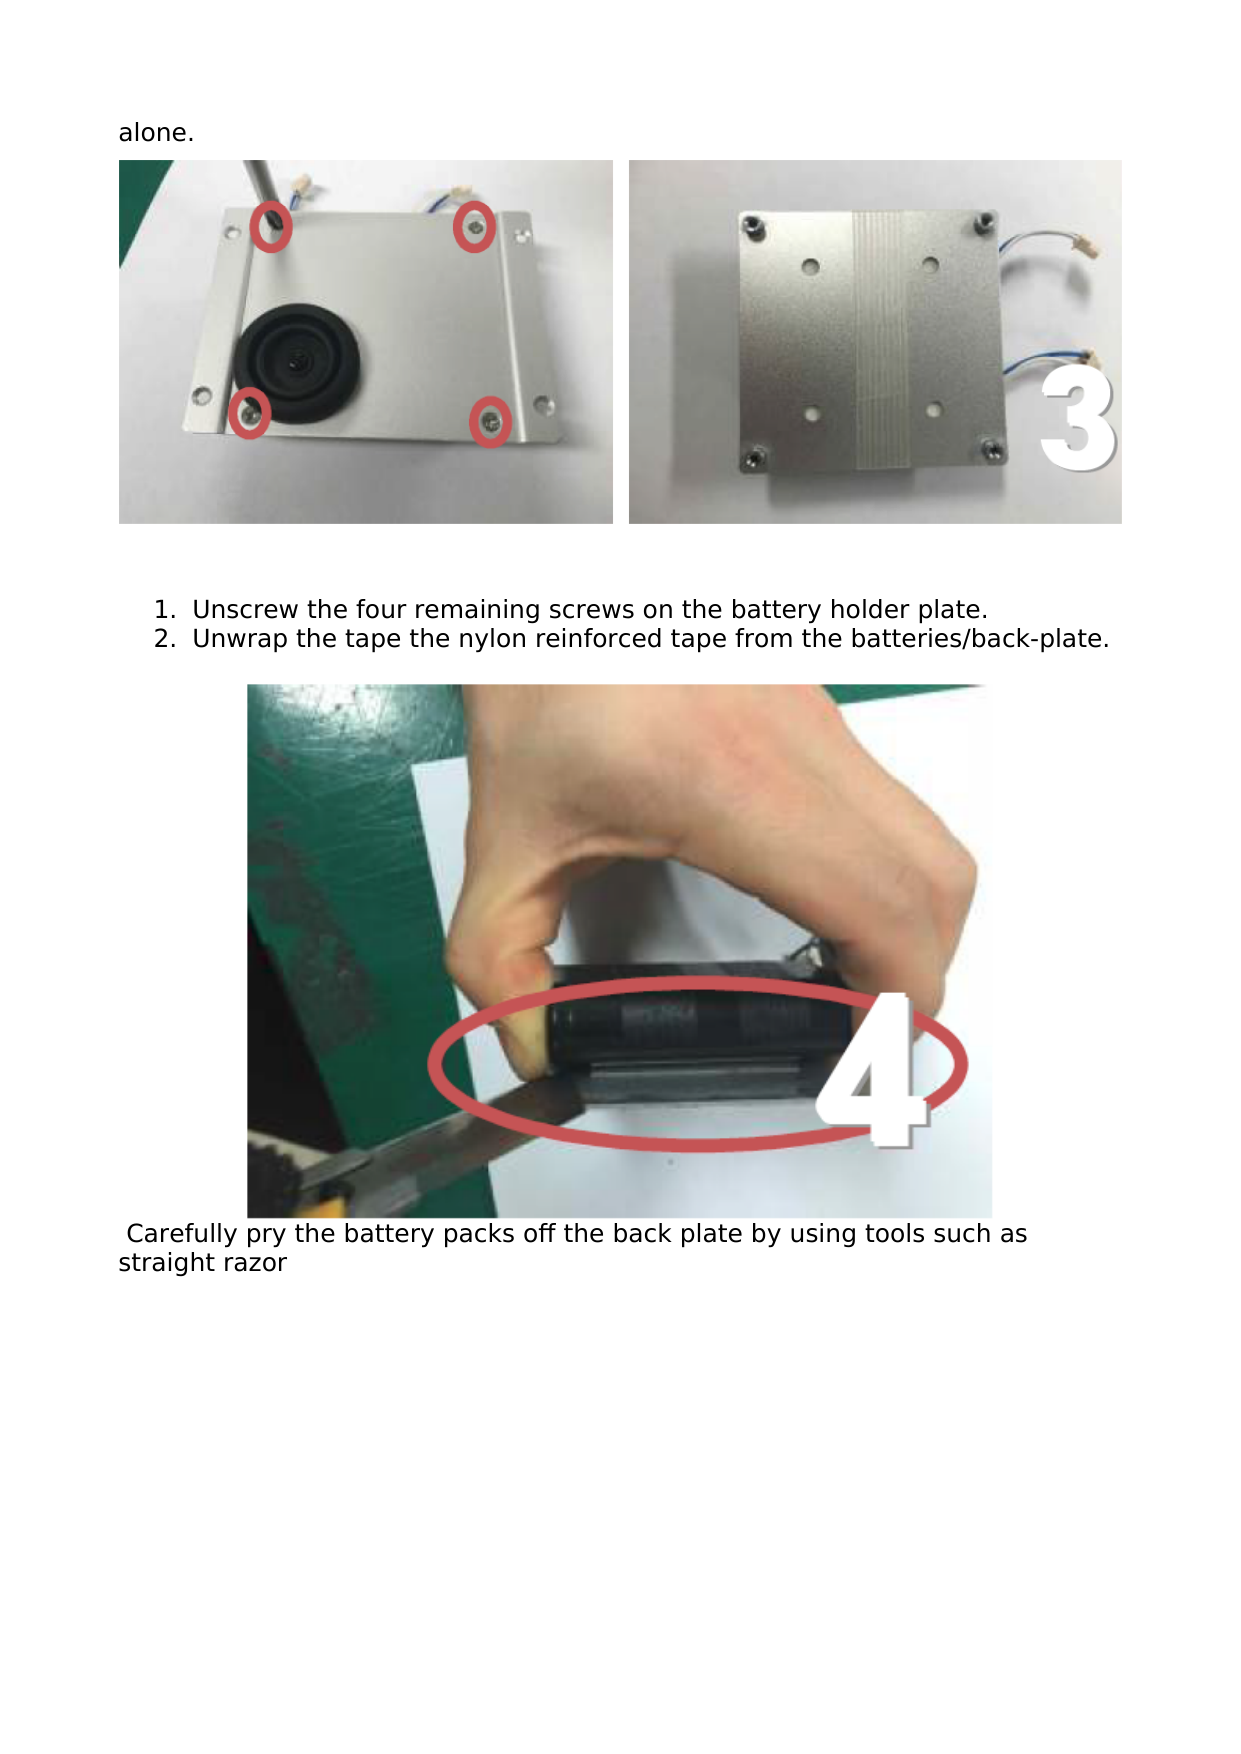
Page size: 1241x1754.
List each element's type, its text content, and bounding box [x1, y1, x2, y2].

list Unwrap the tape the nylon reinforced tape from the batteries/back-plate. [177, 624, 1122, 654]
list Unscrew the four remaining screws on the battery holder plate. [177, 595, 1122, 624]
picture [246, 683, 994, 1220]
text alone. [118, 118, 1122, 147]
text Carefully pry the battery packs off the back plate by using tools such as straight razor [118, 683, 1122, 1277]
picture [118, 159, 1123, 525]
